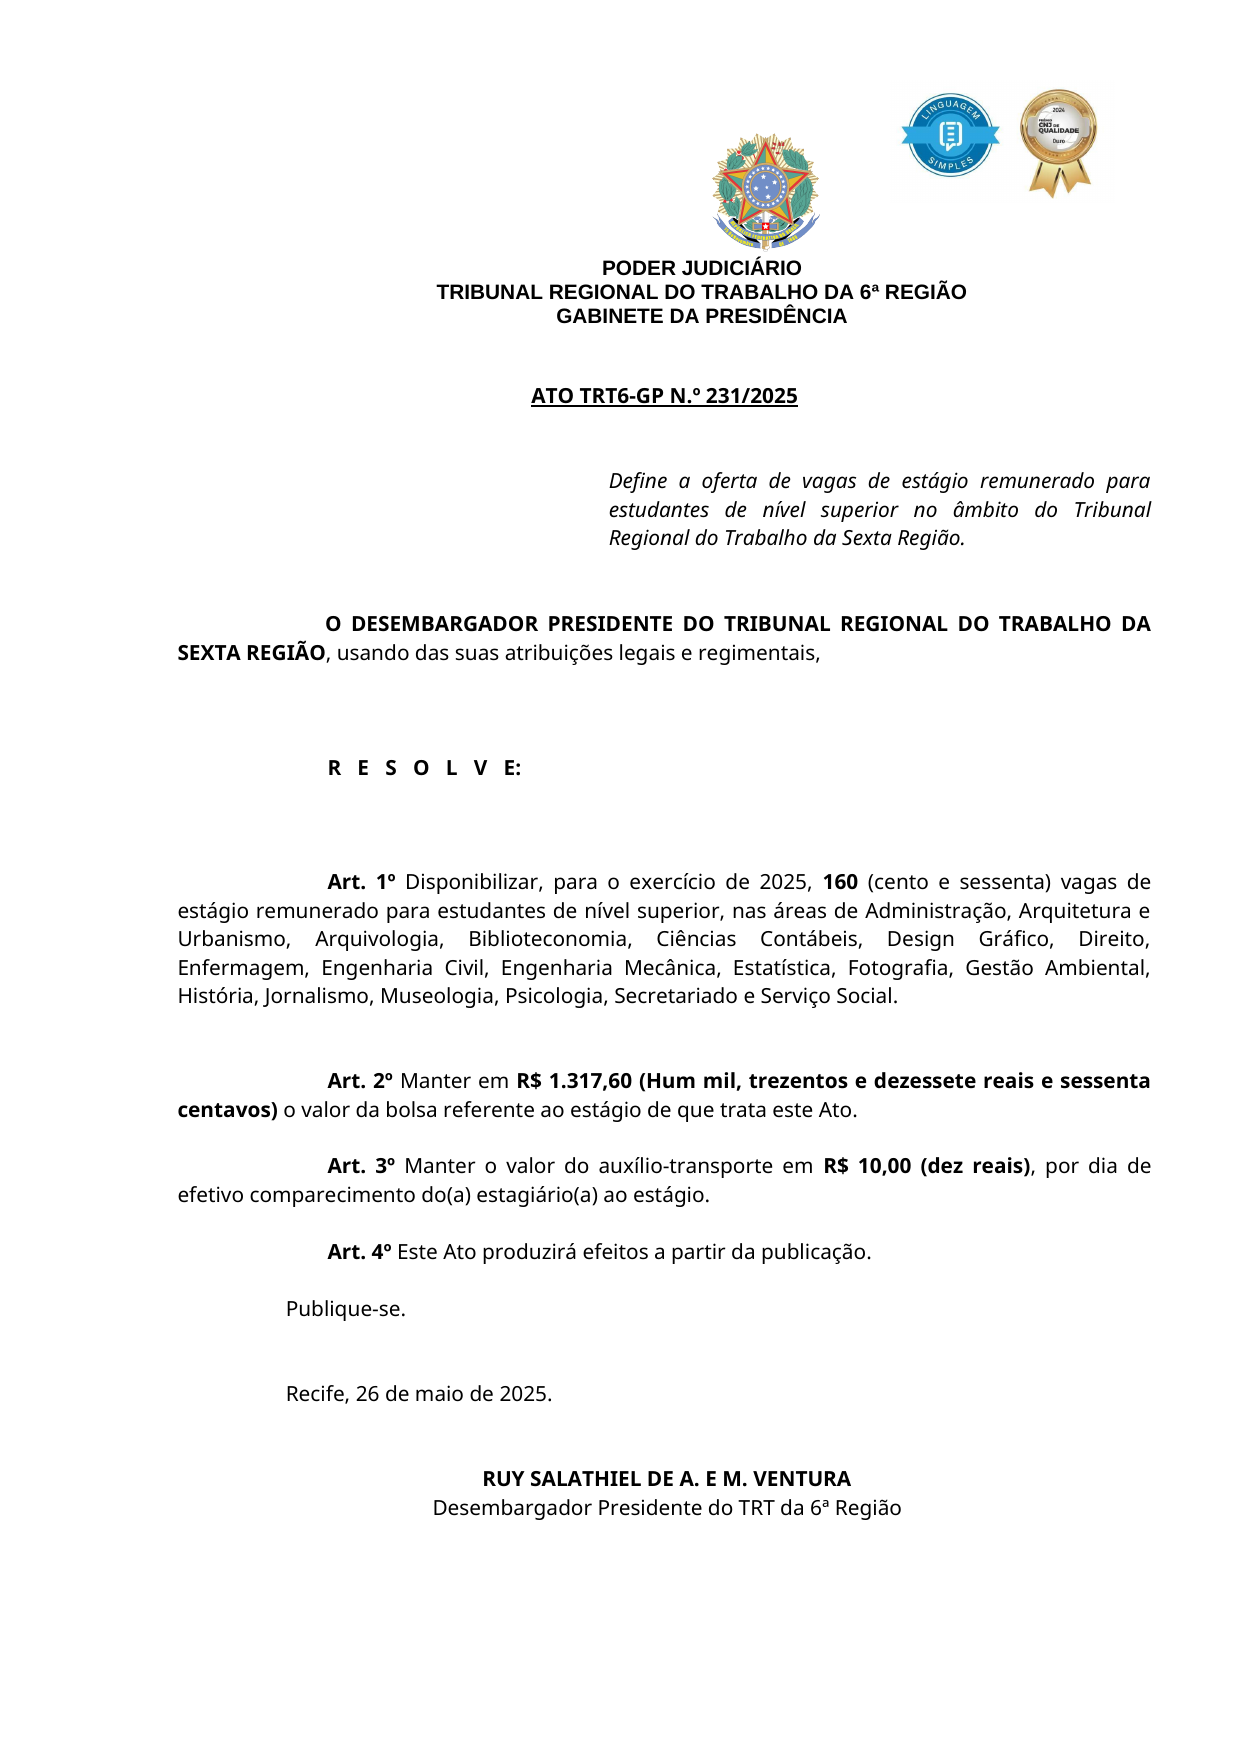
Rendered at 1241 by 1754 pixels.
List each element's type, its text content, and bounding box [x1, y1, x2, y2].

text Define a oferta de vagas de estágio remunerado para estudantes de nível superior no âmbito do Tribunal Regional do Trabalho da Sexta Região. [608, 466, 1152, 552]
text Recife, 26 de maio de 2025. [177, 1379, 1152, 1408]
text RUY SALATHIEL DE A. E M. VENTURA [177, 1464, 1152, 1493]
picture [889, 80, 1116, 203]
text Art. 3º Manter o valor do auxílio-transporte em R$ 10,00 (dez reais), por dia de efetivo comparecimento do(a) estagiário(a) ao estágio. [177, 1152, 1152, 1208]
text Publique-se. [177, 1294, 1152, 1322]
text O DESEMBARGADOR PRESIDENTE DO TRIBUNAL REGIONAL DO TRABALHO DA SEXTA REGIÃO, usando das suas atribuições legais e regimentais, [177, 609, 1152, 666]
text Art. 1º Disponibilizar, para o exercício de 2025, 160 (cento e sessenta) vagas de estágio remunerado para estudantes de nível superior, nas áreas de Administração, Arquitetura e Urbanismo, Arquivologia, Biblioteconomia, Ciências Contábeis, Design Gráfico, Direito, Enfermagem, Engenharia Civil, Engenharia Mecânica, Estatística, Fotografia, Gestão Ambiental, História, Jornalismo, Museologia, Psicologia, Secretariado e Serviço Social. [177, 867, 1152, 1009]
text ATO TRT6-GP N.º 231/2025 [177, 381, 1152, 409]
text Art. 2º Manter em R$ 1.317,60 (Hum mil, trezentos e dezessete reais e sessenta centavos) o valor da bolsa referente ao estágio de que trata este Ato. [177, 1066, 1152, 1123]
text R E S O L V E: [251, 753, 1152, 781]
picture [702, 128, 827, 257]
text Art. 4º Este Ato produzirá efeitos a partir da publicação. [177, 1237, 1152, 1265]
text Desembargador Presidente do TRT da 6ª Região [177, 1493, 1152, 1521]
